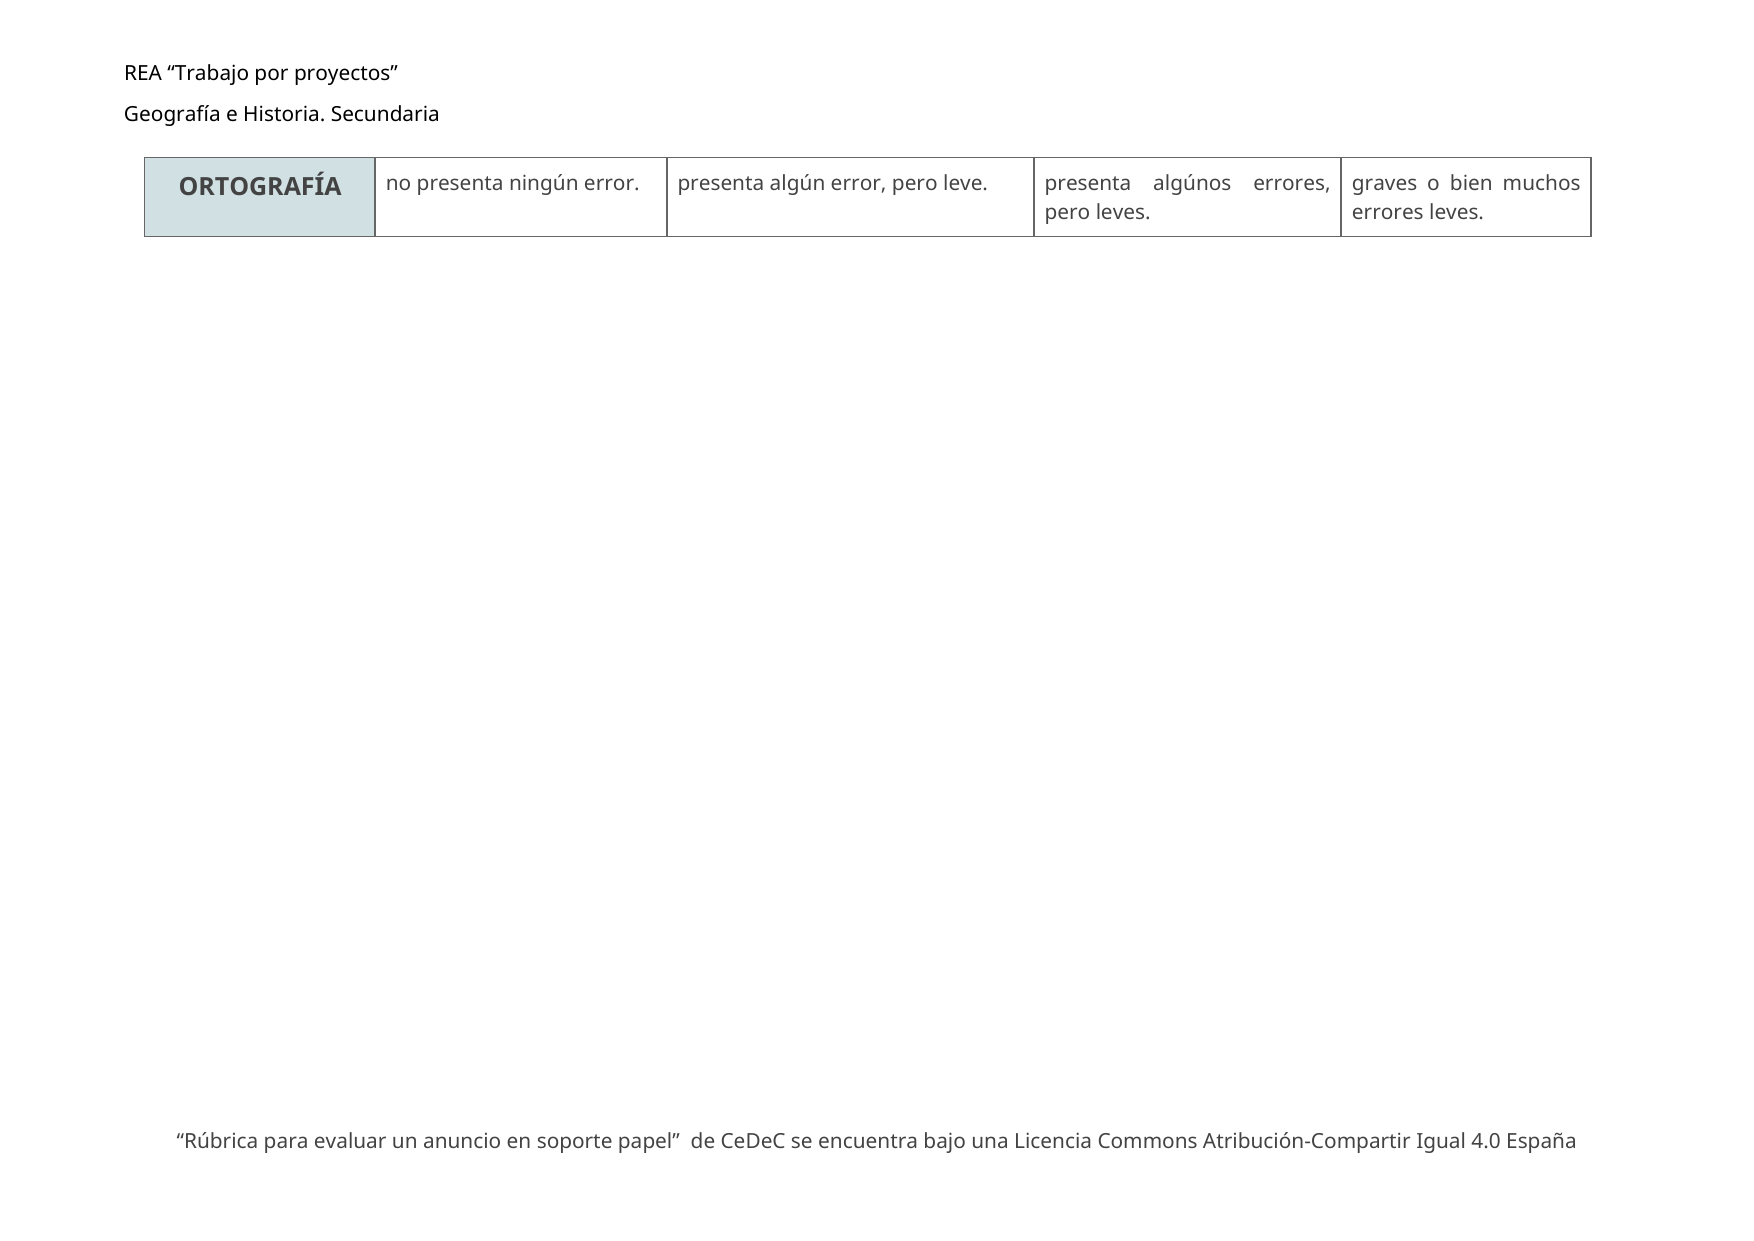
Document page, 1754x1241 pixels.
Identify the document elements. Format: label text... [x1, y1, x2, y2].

table_cell graves o bien muchos errores leves. [1342, 158, 1590, 236]
table_cell presenta algúnos errores, pero leves. [1035, 158, 1340, 236]
table_cell presenta algún error, pero leve. [668, 158, 1033, 236]
table_cell no presenta ningún error. [376, 158, 666, 236]
table_cell ORTOGRAFÍA [145, 158, 374, 236]
